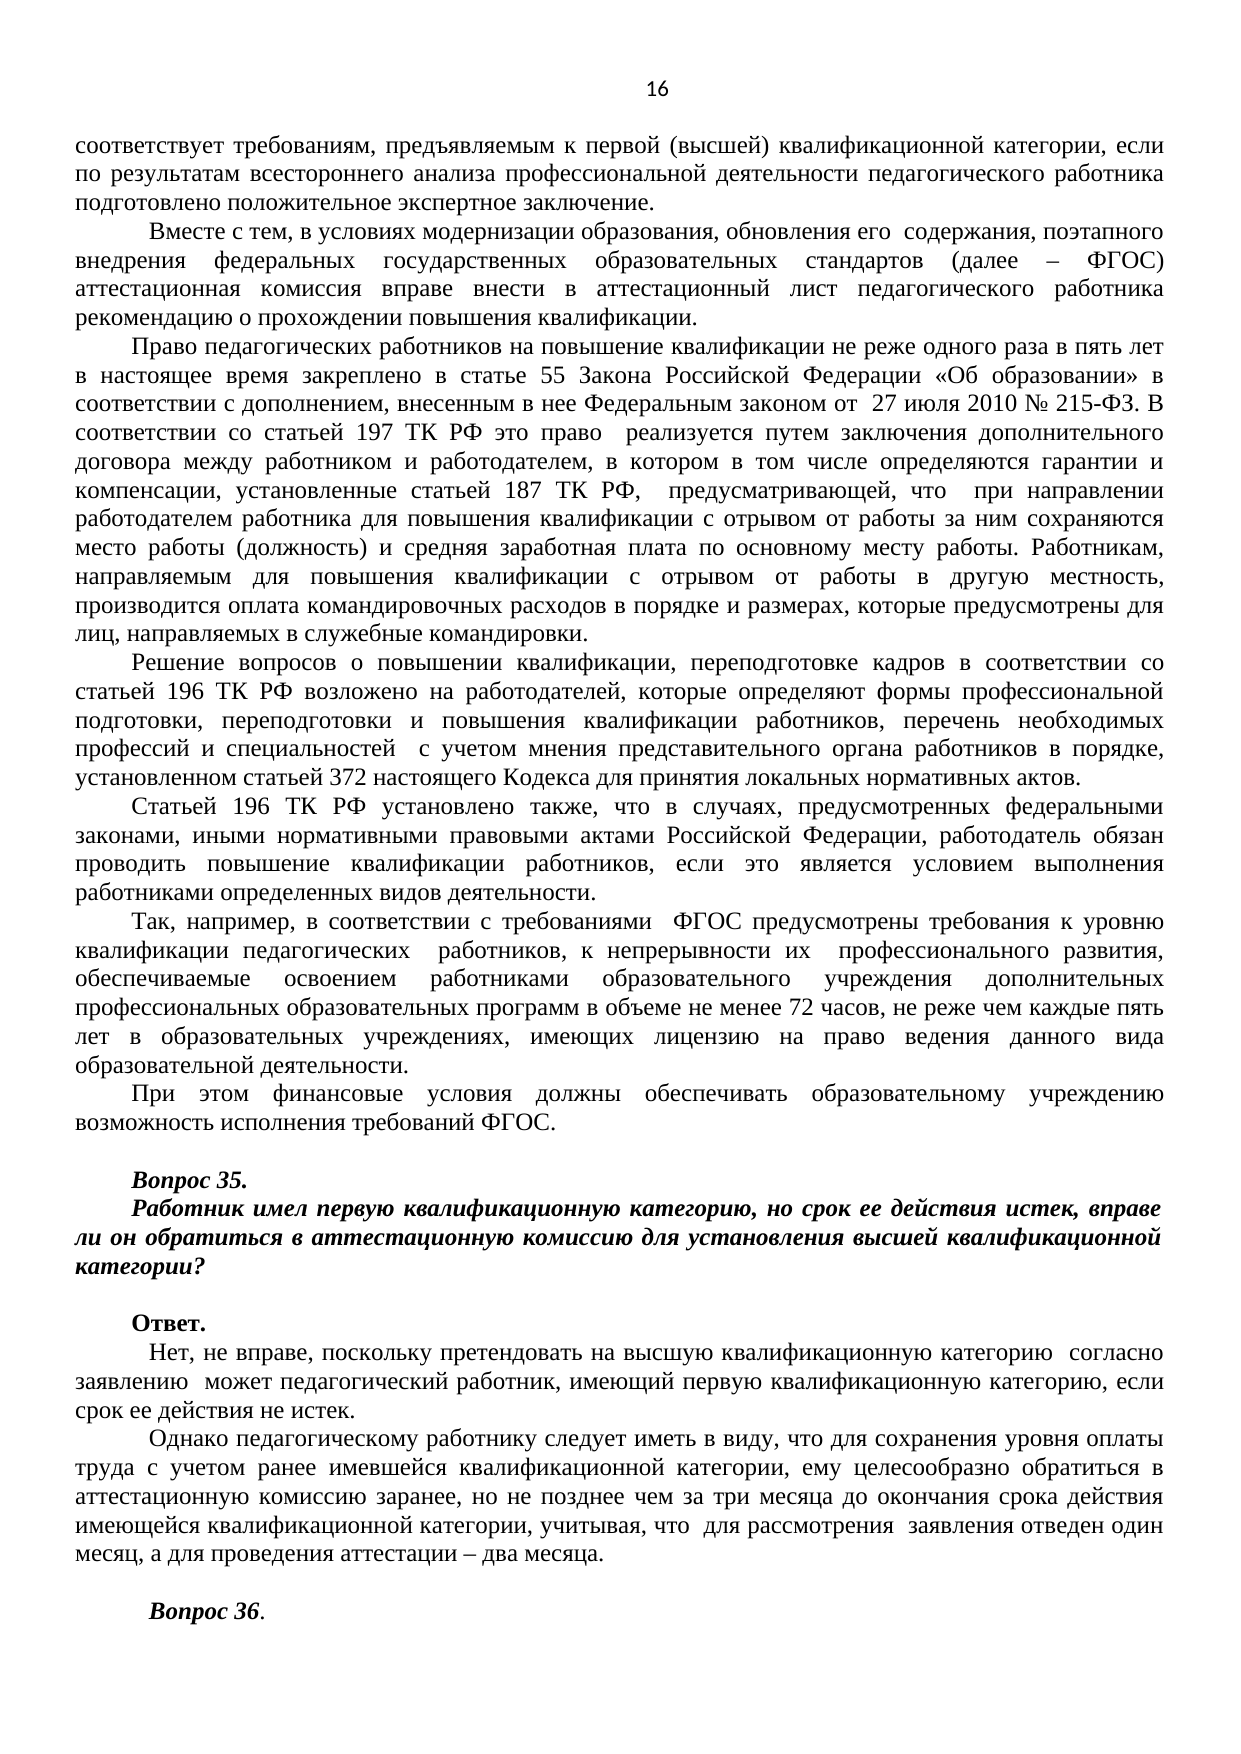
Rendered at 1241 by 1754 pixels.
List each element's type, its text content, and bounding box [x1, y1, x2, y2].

text Ответ. [75, 1308, 1165, 1337]
text Вместе с тем, в условиях модернизации образования, обновления его содержания, поэтапного внедрения федеральных государственных образовательных стандартов (далее – ФГОС) аттестационная комиссия вправе внести в аттестационный лист педагогического работника рекомендацию о прохождении повышения квалификации. [75, 216, 1165, 331]
text Нет, не вправе, поскольку претендовать на высшую квалификационную категорию согласно заявлению может педагогический работник, имеющий первую квалификационную категорию, если срок ее действия не истек. [75, 1337, 1165, 1423]
text Так, например, в соответствии с требованиями ФГОС предусмотрены требования к уровню квалификации педагогических работников, к непрерывности их профессионального развития, обеспечиваемые освоением работниками образовательного учреждения дополнительных профессиональных образовательных программ в объеме не менее 72 часов, не реже чем каждые пять лет в образовательных учреждениях, имеющих лицензию на право ведения данного вида образовательной деятельности. [75, 906, 1165, 1078]
text соответствует требованиям, предъявляемым к первой (высшей) квалификационной категории, если по результатам всестороннего анализа профессиональной деятельности педагогического работника подготовлено положительное экспертное заключение. [75, 130, 1165, 216]
text Работник имел первую квалификационную категорию, но срок ее действия истек, вправе ли он обратиться в аттестационную комиссию для установления высшей квалификационной категории? [75, 1193, 1165, 1280]
text Статьей 196 ТК РФ установлено также, что в случаях, предусмотренных федеральными законами, иными нормативными правовыми актами Российской Федерации, работодатель обязан проводить повышение квалификации работников, если это является условием выполнения работниками определенных видов деятельности. [75, 791, 1165, 906]
text Решение вопросов о повышении квалификации, переподготовке кадров в соответствии со статьей 196 ТК РФ возложено на работодателей, которые определяют формы профессиональной подготовки, переподготовки и повышения квалификации работников, перечень необходимых профессий и специальностей с учетом мнения представительного органа работников в порядке, установленном статьей 372 настоящего Кодекса для принятия локальных нормативных актов. [75, 647, 1165, 791]
text Право педагогических работников на повышение квалификации не реже одного раза в пять лет в настоящее время закреплено в статье 55 Закона Российской Федерации «Об образовании» в соответствии с дополнением, внесенным в нее Федеральным законом от 27 июля 2010 № 215-ФЗ. В соответствии со статьей 197 ТК РФ это право реализуется путем заключения дополнительного договора между работником и работодателем, в котором в том числе определяются гарантии и компенсации, установленные статьей 187 ТК РФ, предусматривающей, что при направлении работодателем работника для повышения квалификации с отрывом от работы за ним сохраняются место работы (должность) и средняя заработная плата по основному месту работы. Работникам, направляемым для повышения квалификации с отрывом от работы в другую местность, производится оплата командировочных расходов в порядке и размерах, которые предусмотрены для лиц, направляемых в служебные командировки. [75, 331, 1165, 647]
text Вопрос 35. [75, 1165, 1165, 1193]
text Однако педагогическому работнику следует иметь в виду, что для сохранения уровня оплаты труда с учетом ранее имевшейся квалификационной категории, ему целесообразно обратиться в аттестационную комиссию заранее, но не позднее чем за три месяца до окончания срока действия имеющейся квалификационной категории, учитывая, что для рассмотрения заявления отведен один месяц, а для проведения аттестации – два месяца. [75, 1423, 1165, 1567]
text При этом финансовые условия должны обеспечивать образовательному учреждению возможность исполнения требований ФГОС. [75, 1078, 1165, 1136]
text Вопрос 36. [75, 1596, 1165, 1625]
